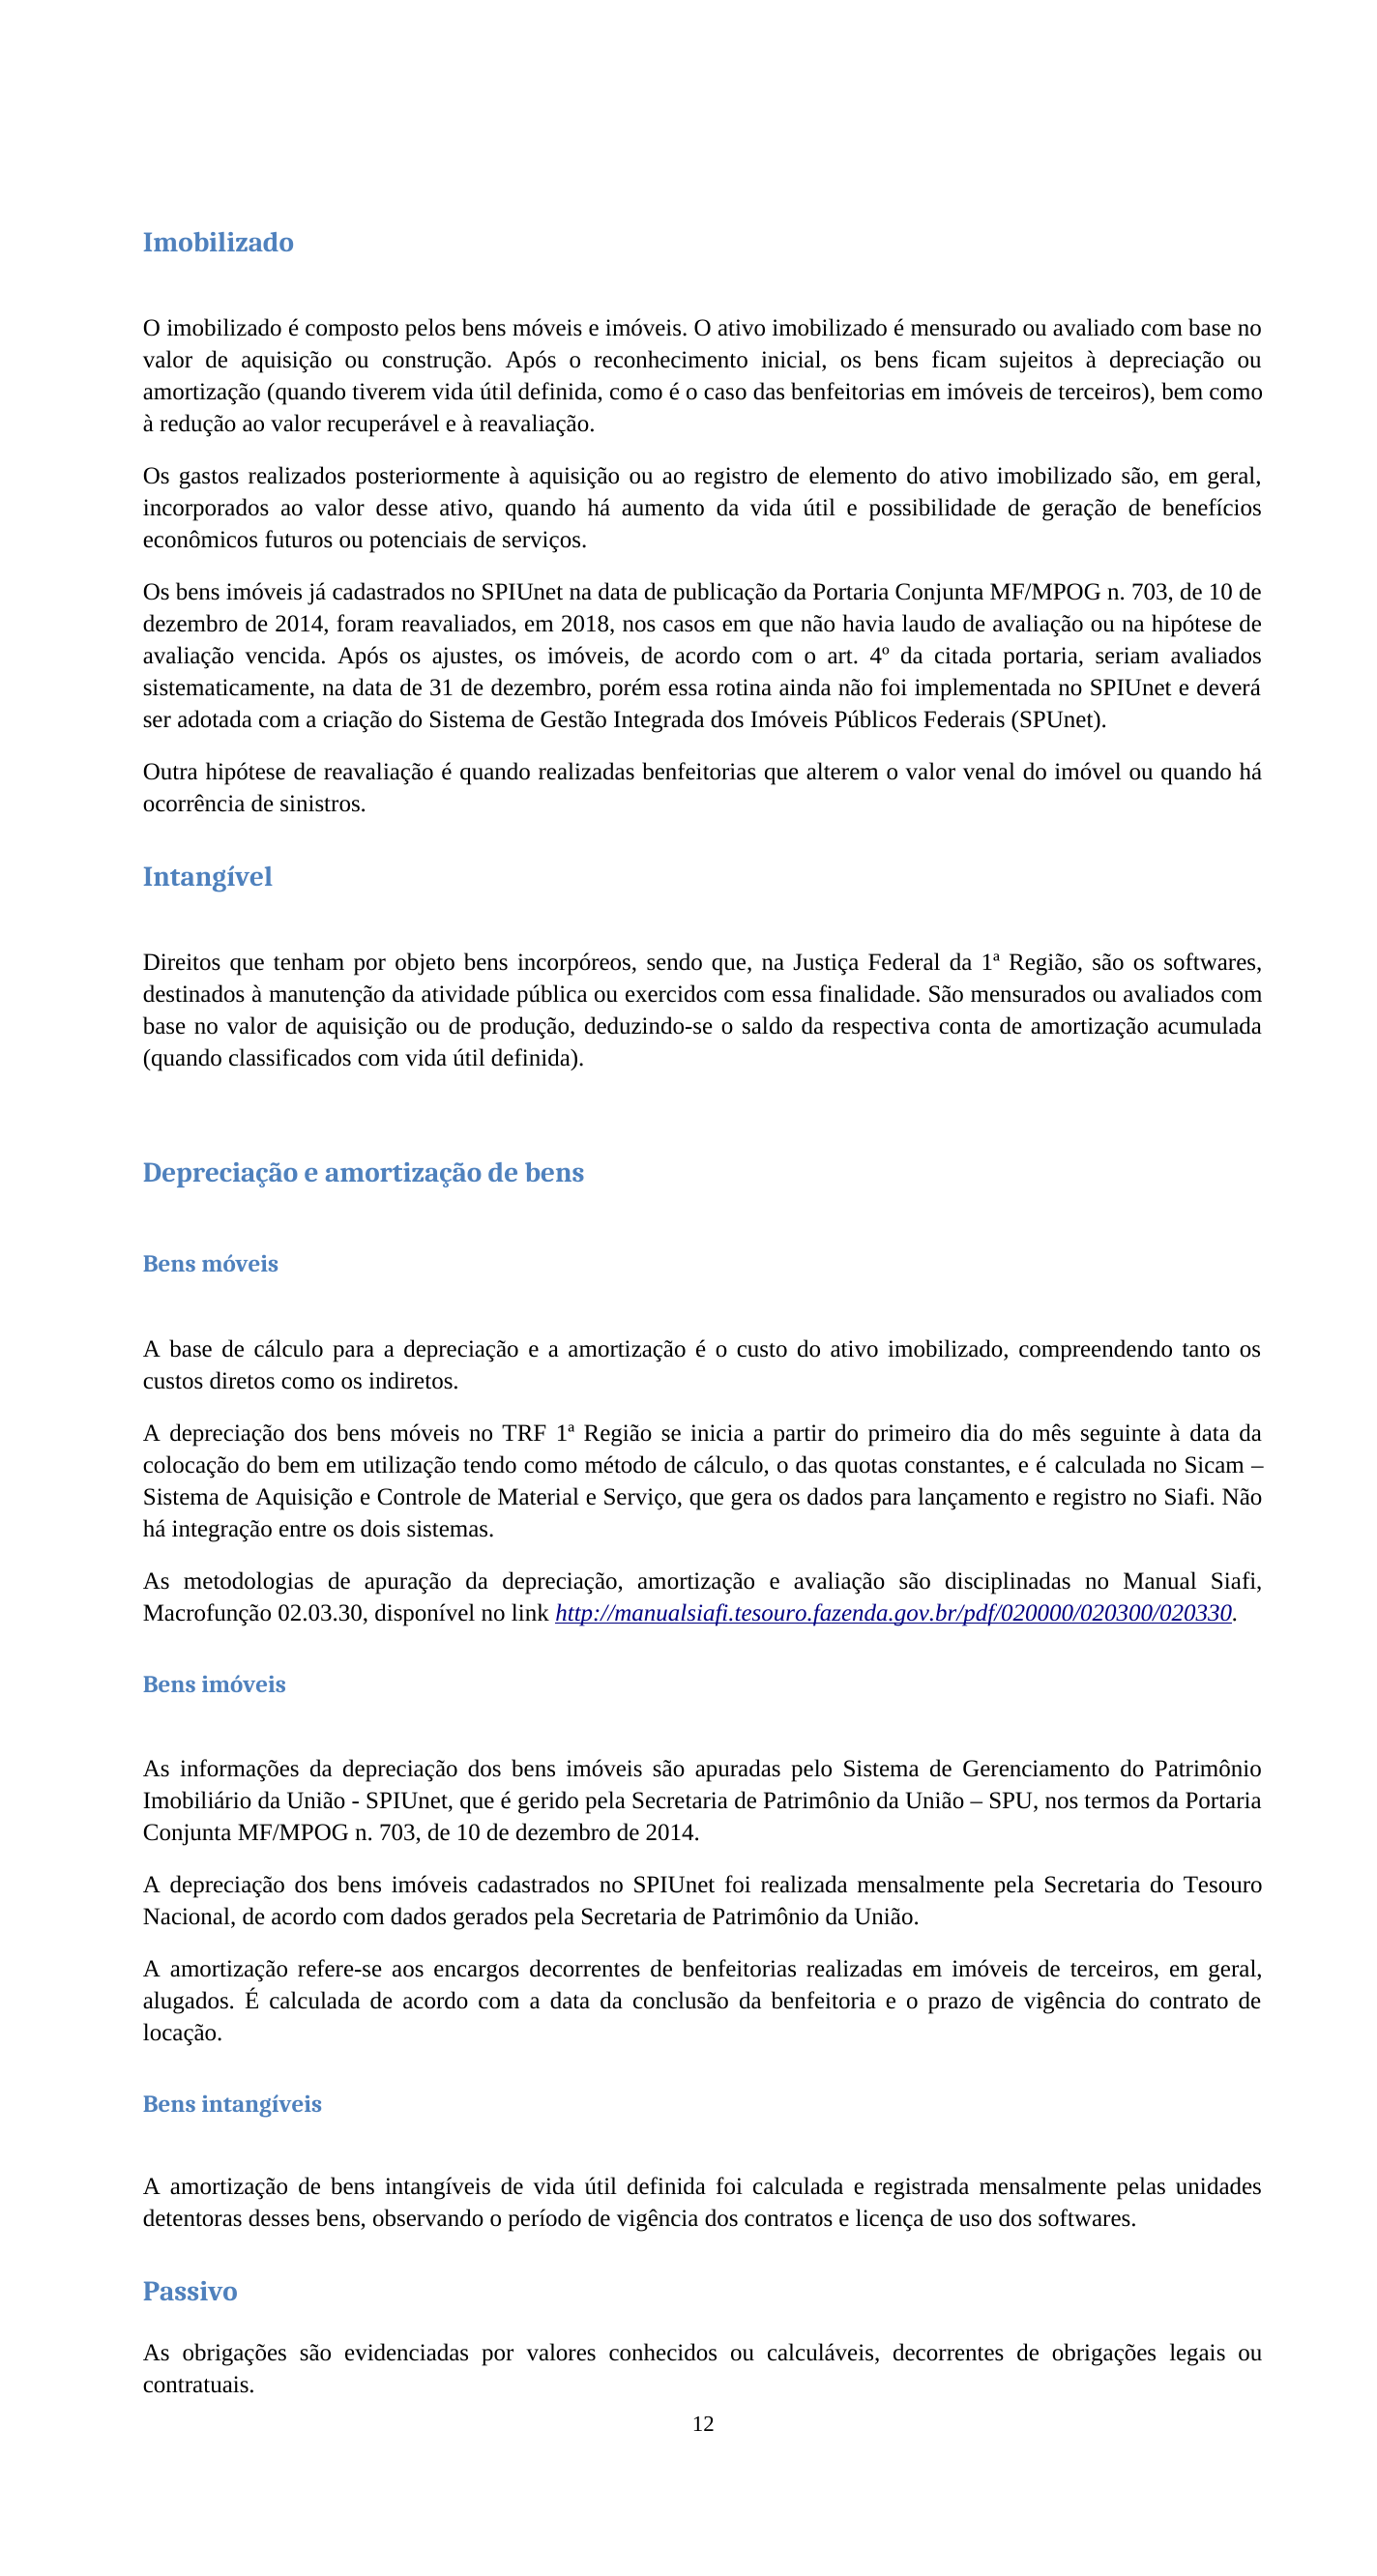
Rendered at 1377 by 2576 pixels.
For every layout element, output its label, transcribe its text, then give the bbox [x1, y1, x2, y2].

text Os bens imóveis já cadastrados no SPIUnet na data de publicação da Portaria Conjunta MF/MPOG n. 703, de 10 de dezembro de 2014, foram reavaliados, em 2018, nos casos em que não havia laudo de avaliação ou na hipótese de avaliação vencida. Após os ajustes, os imóveis, de acordo com o art. 4º da citada portaria, seriam avaliados sistematicamente, na data de 31 de dezembro, porém essa rotina ainda não foi implementada no SPIUnet e deverá ser adotada com a criação do Sistema de Gestão Integrada dos Imóveis Públicos Federais (SPUnet). [143, 577, 1263, 733]
text Os gastos realizados posteriormente à aquisição ou ao registro de elemento do ativo imobilizado são, em geral, incorporados ao valor desse ativo, quando há aumento da vida útil e possibilidade de geração de benefícios econômicos futuros ou potenciais de serviços. [143, 461, 1263, 553]
text As obrigações são evidenciadas por valores conhecidos ou calculáveis, decorrentes de obrigações legais ou contratuais. [143, 2338, 1263, 2398]
text A depreciação dos bens imóveis cadastrados no SPIUnet foi realizada mensalmente pela Secretaria do Tesouro Nacional, de acordo com dados gerados pela Secretaria de Patrimônio da União. [143, 1870, 1263, 1930]
text O imobilizado é composto pelos bens móveis e imóveis. O ativo imobilizado é mensurado ou avaliado com base no valor de aquisição ou construção. Após o reconhecimento inicial, os bens ficam sujeitos à depreciação ou amortização (quando tiverem vida útil definida, como é o caso das benfeitorias em imóveis de terceiros), bem como à redução ao valor recuperável e à reavaliação. [143, 313, 1263, 437]
subtitle Intangível [143, 861, 1263, 893]
subtitle Bens móveis [143, 1250, 1263, 1278]
text Direitos que tenham por objeto bens incorpóreos, sendo que, na Justiça Federal da 1ª Região, são os softwares, destinados à manutenção da atividade pública ou exercidos com essa finalidade. São mensurados ou avaliados com base no valor de aquisição ou de produção, deduzindo-se o saldo da respectiva conta de amortização acumulada (quando classificados com vida útil definida). [143, 948, 1263, 1071]
text As metodologias de apuração da depreciação, amortização e avaliação são disciplinadas no Manual Siafi, Macrofunção 02.03.30, disponível no link http://manualsiafi.tesouro.fazenda.gov.br/pdf/020000/020300/020330. [143, 1566, 1263, 1625]
subtitle Bens intangíveis [143, 2091, 1263, 2119]
text A base de cálculo para a depreciação e a amortização é o custo do ativo imobilizado, compreendendo tanto os custos diretos como os indiretos. [143, 1334, 1263, 1394]
text Outra hipótese de reavaliação é quando realizadas benfeitorias que alterem o valor venal do imóvel ou quando há ocorrência de sinistros. [143, 757, 1263, 816]
text As informações da depreciação dos bens imóveis são apuradas pelo Sistema de Gerenciamento do Patrimônio Imobiliário da União - SPIUnet, que é gerido pela Secretaria de Patrimônio da União – SPU, nos termos da Portaria Conjunta MF/MPOG n. 703, de 10 de dezembro de 2014. [143, 1754, 1263, 1846]
text A depreciação dos bens móveis no TRF 1ª Região se inicia a partir do primeiro dia do mês seguinte à data da colocação do bem em utilização tendo como método de cálculo, o das quotas constantes, e é calculada no Sicam – Sistema de Aquisição e Controle de Material e Serviço, que gera os dados para lançamento e registro no Siafi. Não há integração entre os dois sistemas. [143, 1419, 1263, 1541]
subtitle Imobilizado [143, 226, 1263, 259]
text A amortização refere-se aos encargos decorrentes de benfeitorias realizadas em imóveis de terceiros, em geral, alugados. É calculada de acordo com a data da conclusão da benfeitoria e o prazo de vigência do contrato de locação. [143, 1954, 1263, 2046]
subtitle Depreciação e amortização de bens [143, 1157, 1263, 1189]
subtitle Bens imóveis [143, 1670, 1263, 1698]
subtitle Passivo [143, 2275, 1263, 2308]
text A amortização de bens intangíveis de vida útil definida foi calculada e registrada mensalmente pelas unidades detentoras desses bens, observando o período de vigência dos contratos e licença de uso dos softwares. [143, 2172, 1263, 2232]
